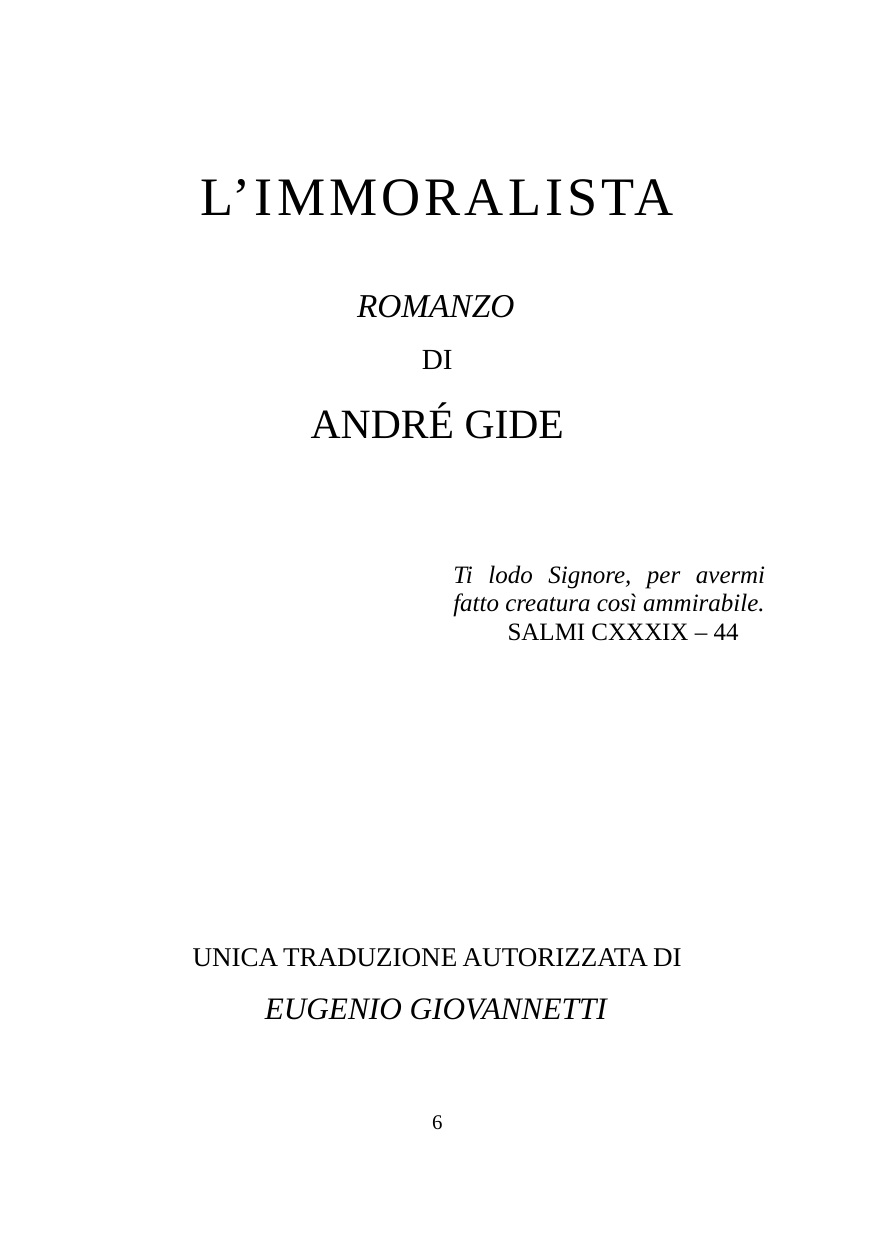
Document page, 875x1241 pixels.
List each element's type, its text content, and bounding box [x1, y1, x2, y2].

text UNICA TRADUZIONE AUTORIZZATA DI EUGENIO GIOVANNETTI [106, 941, 768, 1026]
text SALMI CXXXIX – 44 [106, 617, 738, 646]
text Ti lodo Signore, per avermi fatto creatura così ammirabile. [453, 560, 768, 617]
text L’IMMORALISTA [106, 165, 768, 228]
text ROMANZO DI ANDRÉ GIDE [106, 287, 768, 447]
